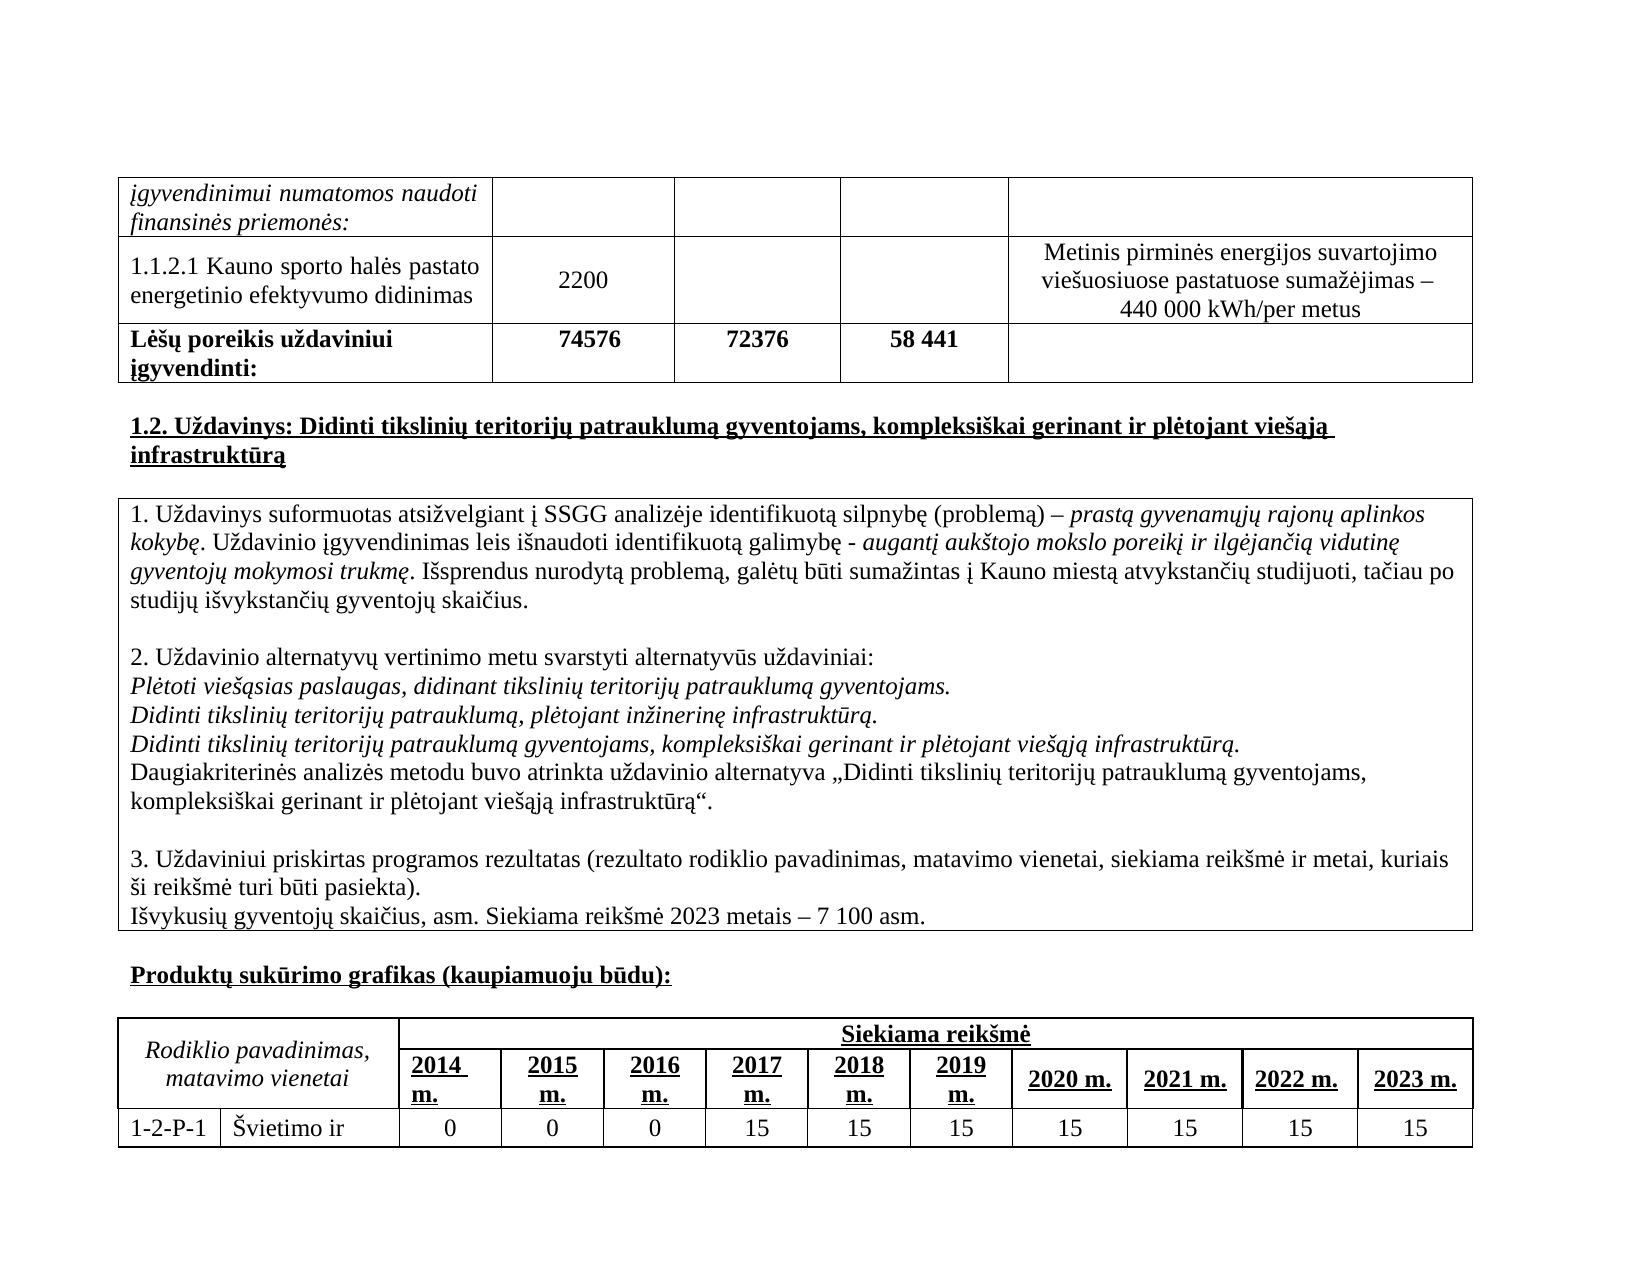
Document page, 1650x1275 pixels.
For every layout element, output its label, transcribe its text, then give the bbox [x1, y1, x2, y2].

table_cell Lėšų poreikis uždaviniui įgyvendinti: [119, 324, 492, 382]
table_cell [220, 469, 275, 498]
table_cell [275, 469, 399, 498]
table_cell [706, 469, 808, 498]
table_cell 58 441 [841, 324, 1008, 382]
table_cell 72376 [675, 324, 840, 382]
table_cell 15 [1243, 1109, 1357, 1146]
table_cell 1-2-P-1 [119, 1109, 220, 1146]
table_cell [501, 931, 604, 960]
table_cell 15 [911, 1109, 1012, 1146]
table_cell [220, 931, 275, 960]
table_cell [1243, 469, 1358, 498]
table_cell [1009, 324, 1472, 382]
table_cell [604, 469, 706, 498]
table_cell [675, 178, 840, 236]
table_cell Produktų sukūrimo grafikas (kaupiamuoju būdu): [118, 960, 1473, 1017]
table_cell [1358, 931, 1473, 960]
table_cell [493, 178, 674, 236]
table_cell 15 [706, 1109, 807, 1146]
table_cell 74576 [493, 324, 674, 382]
table_cell 2200 [493, 237, 674, 323]
table_cell Išvykusių gyventojų skaičius, asm. Siekiama reikšmė 2023 metais – 7 100 asm. [119, 901, 1472, 930]
table_cell 1. Uždavinys suformuotas atsižvelgiant į SSGG analizėje identifikuotą silpnybę (problemą) – prastą gyvenamųjų rajonų aplinkos kokybę. Uždavinio įgyvendinimas leis išnaudoti identifikuotą galimybę - augantį aukštojo mokslo poreikį ir ilgėjančią vidutinę gyventojų mokymosi trukmę. Išsprendus nurodytą problemą, galėtų būti sumažintas į Kauno miestą atvykstančių studijuoti, tačiau po studijų išvykstančių gyventojų skaičius. [119, 499, 1472, 614]
table_cell Didinti tikslinių teritorijų patrauklumą, plėtojant inžinerinę infrastruktūrą. [119, 700, 1472, 729]
table_header 1.2. Uždavinys: Didinti tikslinių teritorijų patrauklumą gyventojams, kompleksiškai gerinant ir plėtojant viešąją infrastruktūrą [118, 411, 1358, 469]
table_cell [1358, 469, 1473, 498]
table_cell 2023 m. [1359, 1050, 1472, 1108]
table_cell 2022 m. [1244, 1050, 1357, 1108]
table_cell Švietimo ir [221, 1109, 399, 1146]
table_cell [118, 469, 220, 498]
table_cell [808, 931, 910, 960]
table_cell [675, 237, 840, 323]
table_cell [841, 178, 1008, 236]
table_cell Metinis pirminės energijos suvartojimo viešuosiuose pastatuose sumažėjimas – 440 000 kWh/per metus [1009, 237, 1472, 323]
table_cell [604, 931, 706, 960]
table_cell 0 [400, 1109, 501, 1146]
table_cell [841, 237, 1008, 323]
table_cell 2015 m. [502, 1050, 603, 1108]
table_cell [1243, 931, 1358, 960]
table_cell [1012, 931, 1242, 960]
table_cell [399, 469, 501, 498]
table_cell 2016 m. [605, 1050, 705, 1108]
table_cell 0 [604, 1109, 705, 1146]
table_cell [119, 614, 1472, 642]
table_cell 2018 m. [809, 1050, 909, 1108]
table_header [1358, 411, 1473, 469]
table_cell [119, 815, 1472, 844]
table_cell Plėtoti viešąsias paslaugas, didinant tikslinių teritorijų patrauklumą gyventojams. [119, 671, 1472, 700]
table_cell [1012, 469, 1242, 498]
table_cell 15 [1013, 1109, 1127, 1146]
table_cell 2019 m. [911, 1050, 1011, 1108]
table_cell Didinti tikslinių teritorijų patrauklumą gyventojams, kompleksiškai gerinant ir plėtojant viešąją infrastruktūrą. [119, 729, 1472, 757]
table_cell 2. Uždavinio alternatyvų vertinimo metu svarstyti alternatyvūs uždaviniai: [119, 642, 1472, 671]
table_cell 2020 m. [1013, 1050, 1126, 1108]
table_cell Rodiklio pavadinimas, matavimo vienetai [119, 1019, 398, 1108]
table_cell 3. Uždaviniui priskirtas programos rezultatas (rezultato rodiklio pavadinimas, matavimo vienetai, siekiama reikšmė ir metai, kuriais ši reikšmė turi būti pasiekta). [119, 844, 1472, 901]
table_cell [118, 931, 220, 960]
table_cell [808, 469, 910, 498]
table_cell 15 [1128, 1109, 1242, 1146]
table_cell [910, 469, 1012, 498]
table_cell 2021 m. [1128, 1050, 1241, 1108]
table_cell [1009, 178, 1472, 236]
table_cell 2017 m. [707, 1050, 807, 1108]
table_cell [275, 931, 399, 960]
table_cell 15 [808, 1109, 910, 1146]
table_cell įgyvendinimui numatomos naudoti finansinės priemonės: [119, 178, 492, 236]
table_cell [706, 931, 808, 960]
table_cell Daugiakriterinės analizės metodu buvo atrinkta uždavinio alternatyva „Didinti tikslinių teritorijų patrauklumą gyventojams, kompleksiškai gerinant ir plėtojant viešąją infrastruktūrą“. [119, 757, 1472, 815]
table_cell 1.1.2.1 Kauno sporto halės pastato energetinio efektyvumo didinimas [119, 237, 492, 323]
table_cell 15 [1358, 1109, 1472, 1146]
table_cell [399, 931, 501, 960]
table_cell [501, 469, 604, 498]
table_cell [910, 931, 1012, 960]
table_cell 0 [502, 1109, 603, 1146]
table_cell Siekiama reikšmė [400, 1019, 1472, 1048]
table_cell 2014 m. [400, 1050, 500, 1108]
